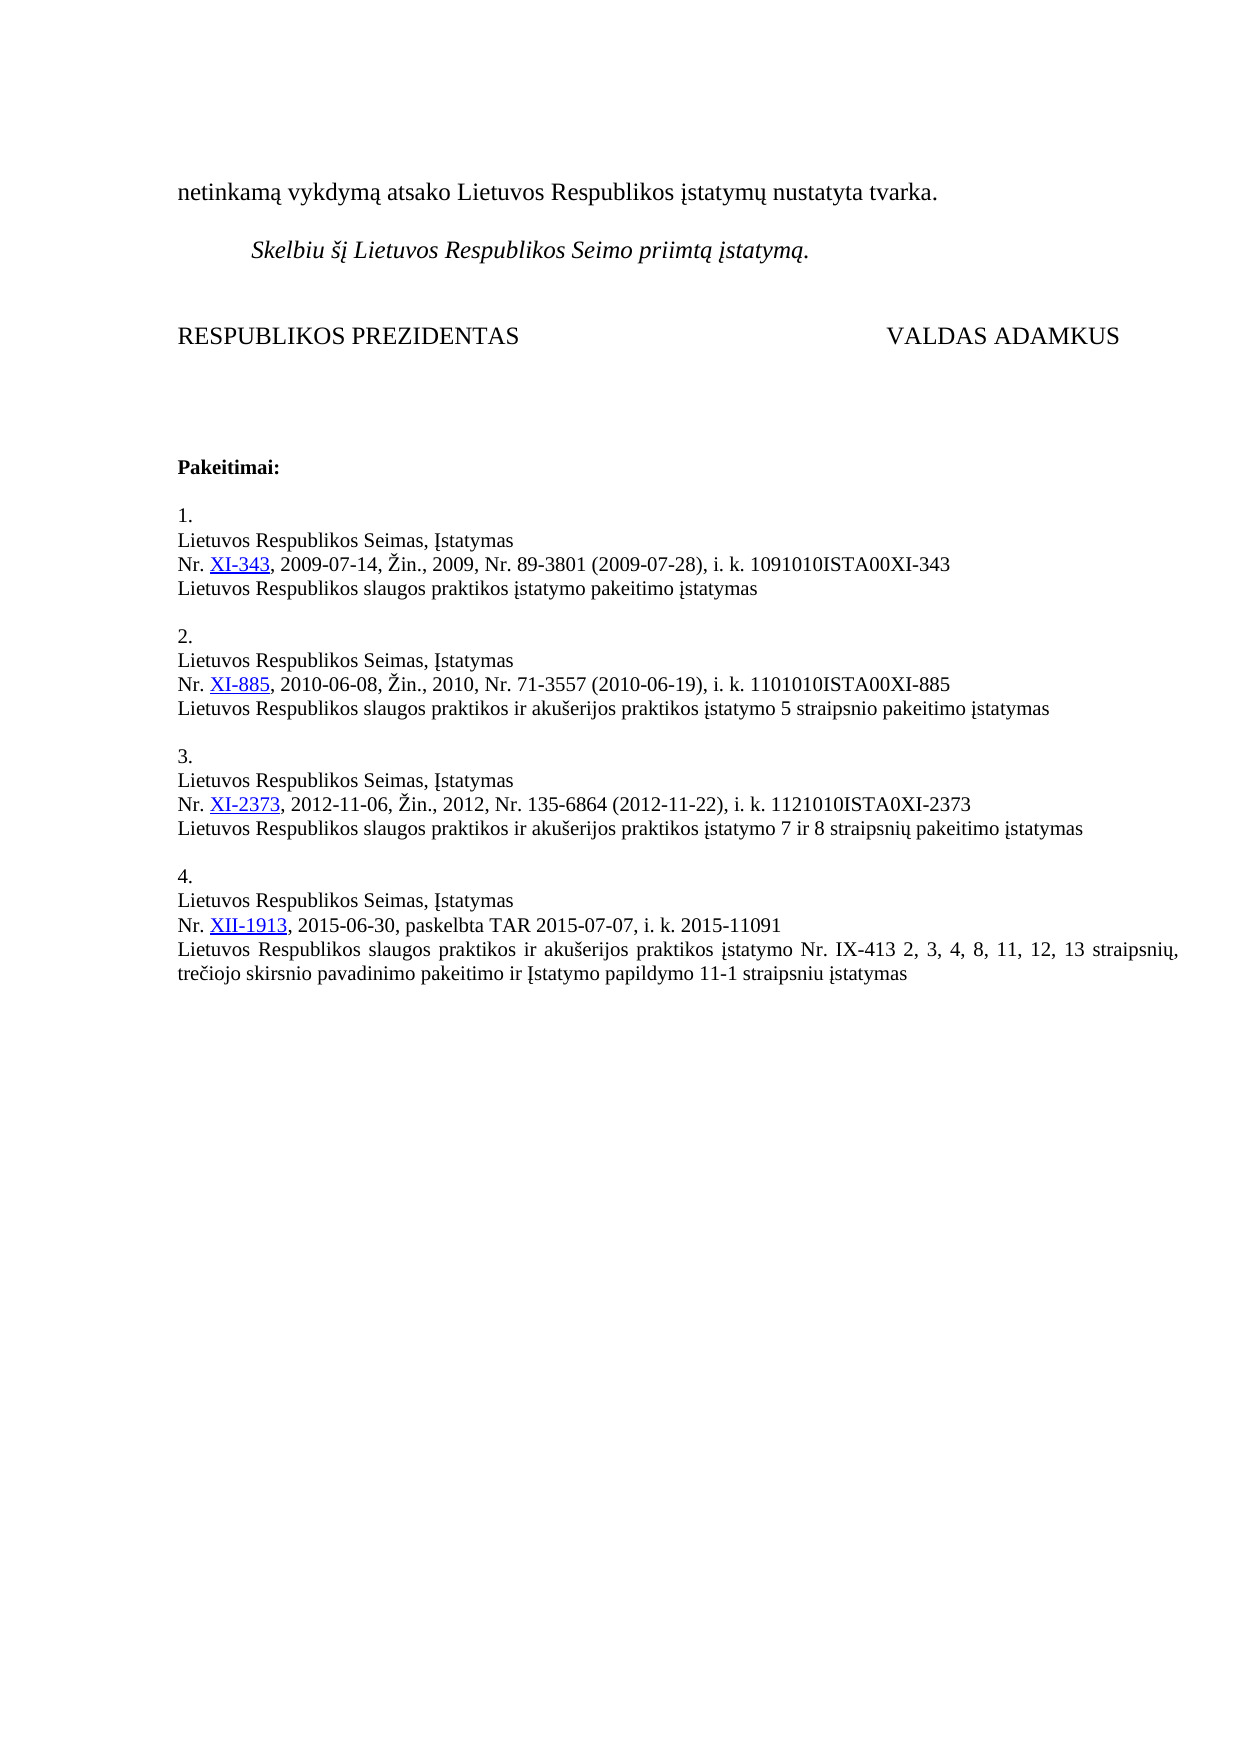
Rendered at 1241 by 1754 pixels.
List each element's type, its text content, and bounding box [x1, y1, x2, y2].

text Pakeitimai: [177, 455, 1181, 479]
text Lietuvos Respublikos slaugos praktikos ir akušerijos praktikos įstatymo 5 straipsnio pakeitimo įstatymas [177, 696, 1181, 720]
text 4. [177, 864, 1181, 888]
text Lietuvos Respublikos Seimas, Įstatymas [177, 768, 1181, 792]
text Skelbiu šį Lietuvos Respublikos Seimo priimtą įstatymą. [177, 235, 1181, 263]
text RESPUBLIKOS PREZIDENTAS VALDAS ADAMKUS [177, 321, 1181, 350]
text Lietuvos Respublikos Seimas, Įstatymas [177, 648, 1181, 672]
text 3. [177, 744, 1181, 768]
text Nr. XI-343, 2009-07-14, Žin., 2009, Nr. 89-3801 (2009-07-28), i. k. 1091010ISTA00XI-343 [177, 552, 1181, 576]
text Lietuvos Respublikos Seimas, Įstatymas [177, 527, 1181, 552]
text Nr. XII-1913, 2015-06-30, paskelbta TAR 2015-07-07, i. k. 2015-11091 [177, 912, 1181, 937]
text Lietuvos Respublikos Seimas, Įstatymas [177, 888, 1181, 912]
text Nr. XI-885, 2010-06-08, Žin., 2010, Nr. 71-3557 (2010-06-19), i. k. 1101010ISTA00XI-885 [177, 672, 1181, 696]
text netinkamą vykdymą atsako Lietuvos Respublikos įstatymų nustatyta tvarka. [177, 177, 1181, 206]
text Lietuvos Respublikos slaugos praktikos ir akušerijos praktikos įstatymo Nr. IX-413 2, 3, 4, 8, 11, 12, 13 straipsnių, trečiojo skirsnio pavadinimo pakeitimo ir Įstatymo papildymo 11-1 straipsniu įstatymas [177, 937, 1181, 985]
text Lietuvos Respublikos slaugos praktikos įstatymo pakeitimo įstatymas [177, 576, 1181, 600]
text 1. [177, 503, 1181, 527]
text 2. [177, 624, 1181, 648]
text Nr. XI-2373, 2012-11-06, Žin., 2012, Nr. 135-6864 (2012-11-22), i. k. 1121010ISTA0XI-2373 [177, 792, 1181, 816]
text Lietuvos Respublikos slaugos praktikos ir akušerijos praktikos įstatymo 7 ir 8 straipsnių pakeitimo įstatymas [177, 816, 1181, 840]
